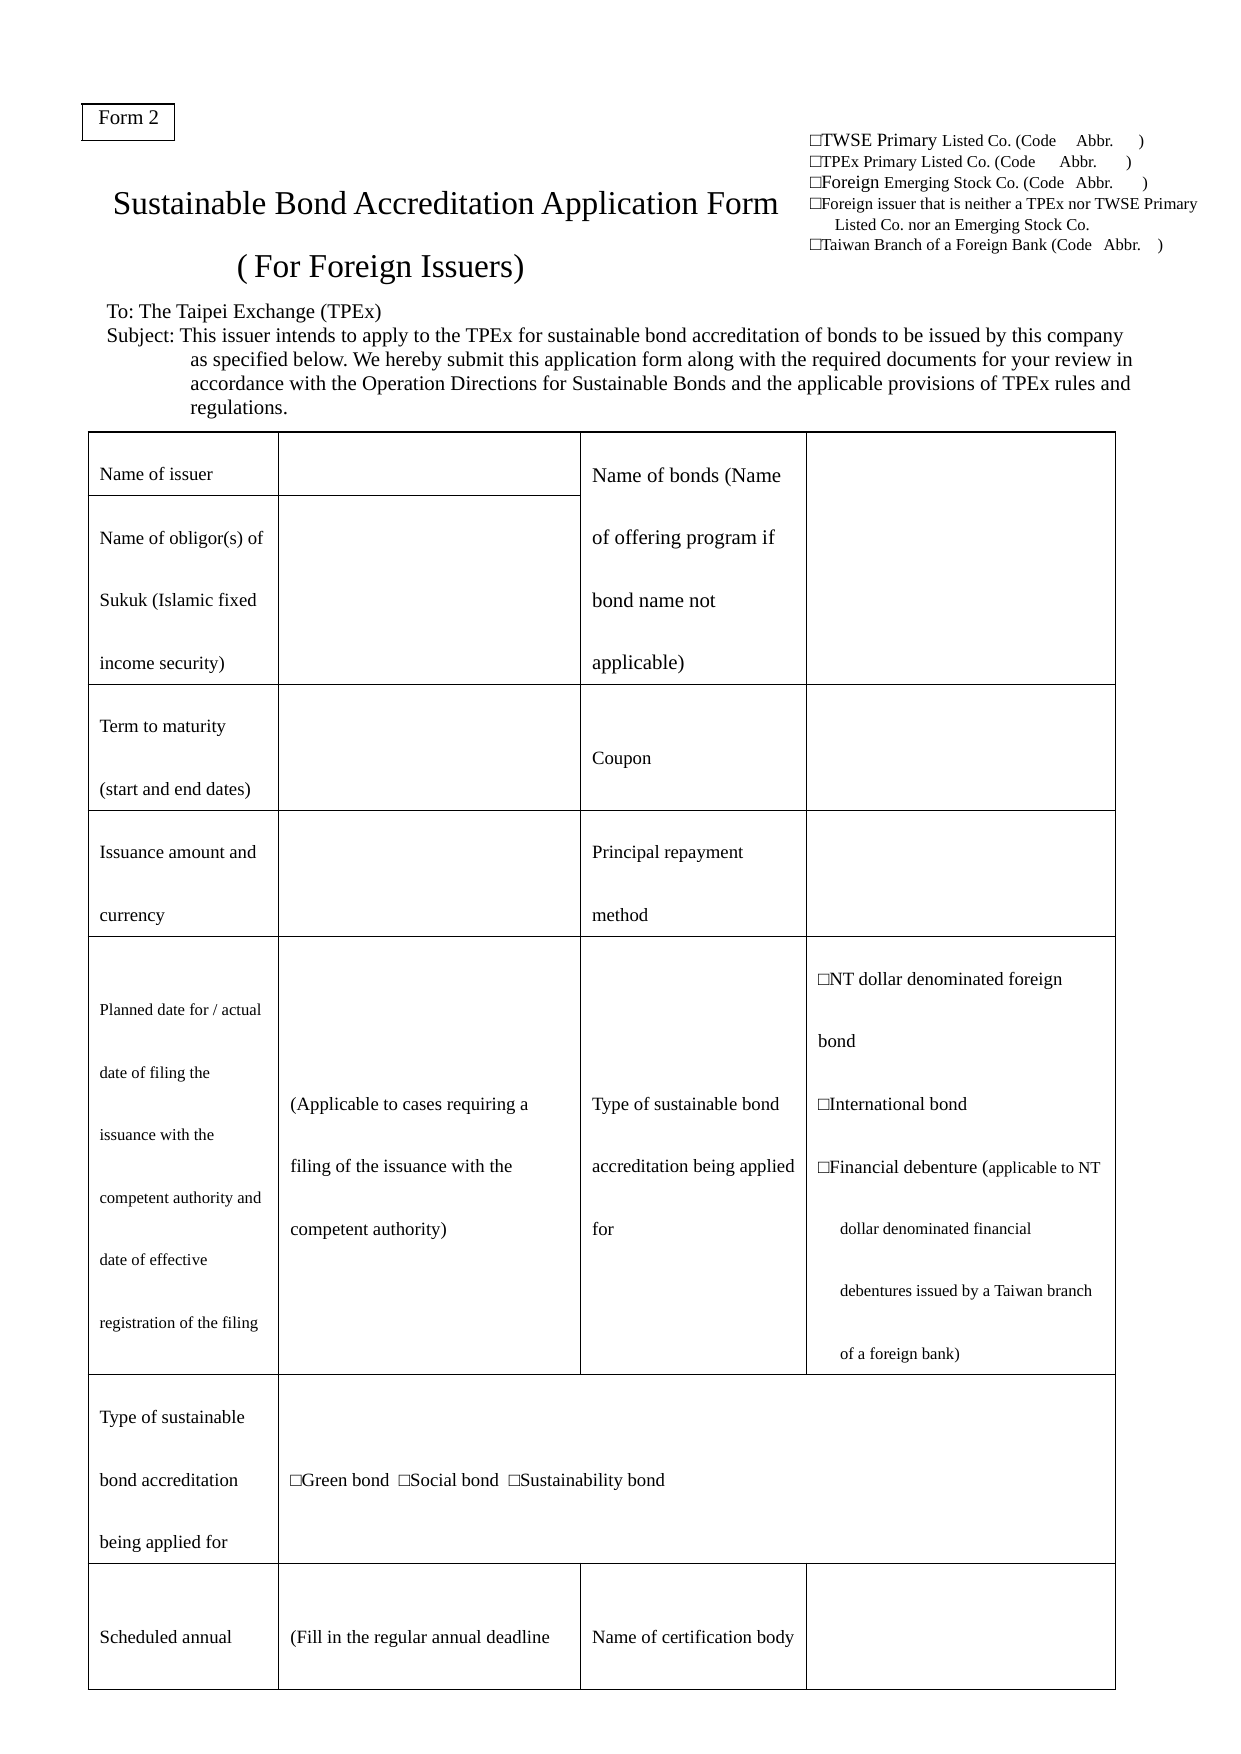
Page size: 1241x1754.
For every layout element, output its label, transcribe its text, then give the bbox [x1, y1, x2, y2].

table_cell Coupon [581, 685, 806, 809]
table_cell [807, 1564, 1115, 1688]
table_cell [279, 496, 580, 683]
text □Foreign issuer that is neither a TPEx nor TWSE Primary Listed Co. nor an Emerging Stock Co. [810, 192, 1214, 234]
table_cell Type of sustainable bond accreditation being applied for [89, 1375, 278, 1563]
table_cell [279, 811, 580, 936]
table_cell Issuance amount and currency [89, 811, 278, 936]
text Form 2 [98, 105, 159, 129]
text □Taiwan Branch of a Foreign Bank (Code Abbr. ) [810, 234, 1223, 255]
table_cell Name of certification body [581, 1564, 806, 1688]
table_header [279, 433, 580, 495]
table_cell □NT dollar denominated foreign bond □International bond □Financial debenture (applicable to NT dollar denominated financial debentures issued by a Taiwan branch of a foreign bank) [807, 937, 1115, 1374]
table_cell (Applicable to cases requiring a filing of the issuance with the competent authority) [279, 937, 580, 1374]
table_cell Term to maturity (start and end dates) [89, 685, 278, 809]
table_header [807, 433, 1115, 683]
table_cell [807, 685, 1115, 809]
table_cell Name of obligor(s) of Sukuk (Islamic fixed income security) [89, 496, 278, 683]
table_cell Type of sustainable bond accreditation being applied for [581, 937, 806, 1374]
table_cell Principal repayment method [581, 811, 806, 936]
text (For Foreign Issuers) [106, 223, 1134, 286]
table_cell [279, 685, 580, 809]
table_cell Planned date for / actual date of filing the issuance with the competent authority and date of effective registration of the filing [89, 937, 278, 1374]
text Subject: This issuer intends to apply to the TPEx for sustainable bond accreditation of bonds to be issued by this company as specified below. We hereby submit this application form along with the required documents for your review in accordance with the Operation Directions for Sustainable Bonds and the applicable provisions of TPEx rules and regulations. [106, 323, 1134, 419]
table_cell Scheduled annual [89, 1564, 278, 1688]
table_cell (Fill in the regular annual deadline [279, 1564, 580, 1688]
text □Foreign Emerging Stock Co. (Code Abbr. ) [810, 172, 1214, 192]
table_cell [807, 811, 1115, 936]
text □TPEx Primary Listed Co. (Code Abbr. ) [810, 151, 1214, 172]
text To: The Taipei Exchange (TPEx) [106, 298, 1134, 323]
text Sustainable Bond Accreditation Application Form [106, 161, 809, 223]
table_header Name of issuer [89, 433, 278, 495]
table_cell □Green bond □Social bond □Sustainability bond [279, 1375, 1115, 1563]
table_header Name of bonds (Name of offering program if bond name not applicable) [581, 433, 806, 683]
text □TWSE Primary Listed Co. (Code Abbr. ) [810, 130, 1214, 151]
